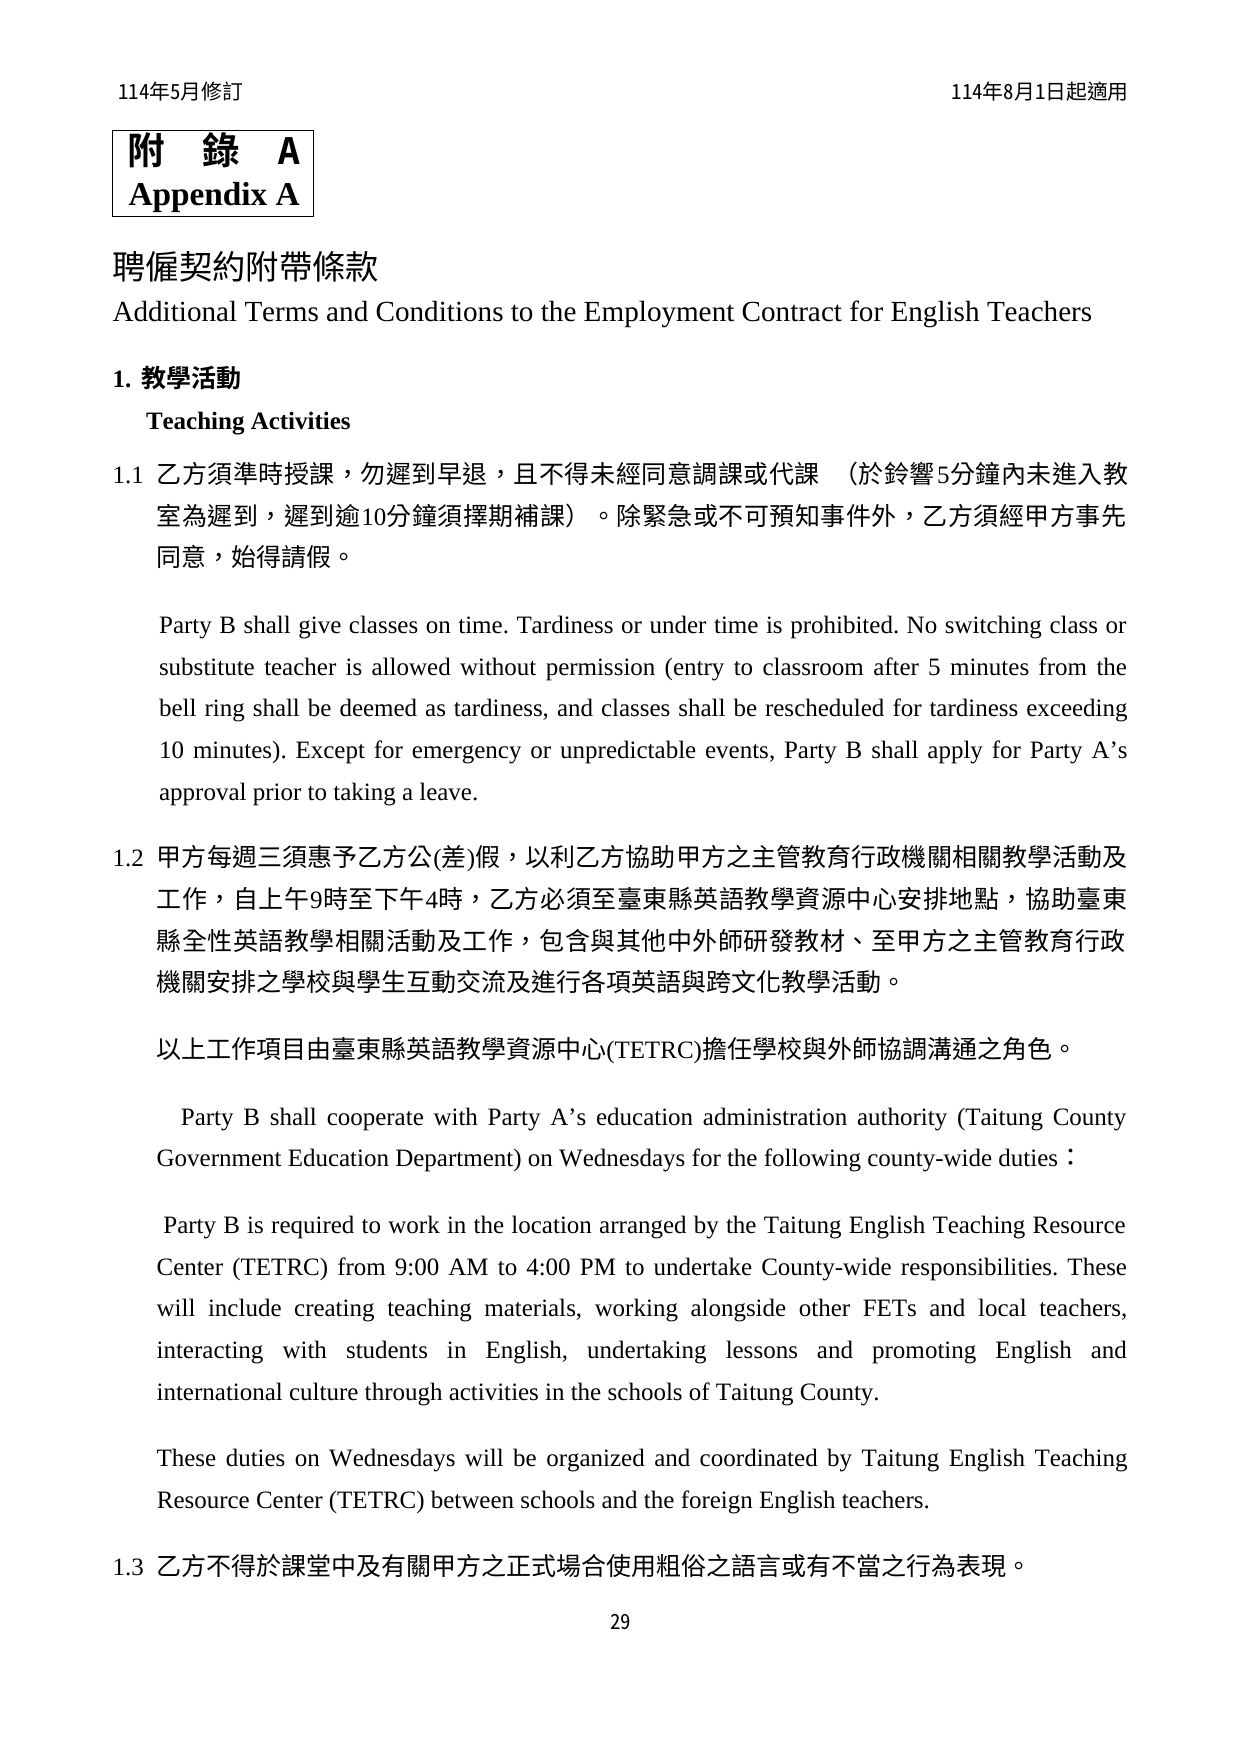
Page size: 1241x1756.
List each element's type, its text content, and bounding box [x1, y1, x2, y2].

text 以上工作項目由臺東縣英語教學資源中心(TETRC)擔任學校與外師協調溝通之角色。 [112, 1025, 1128, 1067]
subtitle 聘僱契約附帶條款 [112, 246, 1128, 288]
list 甲方每週三須惠予乙方公(差)假，以利乙方協助甲方之主管教育行政機關相關教學活動及工作，自上午9時至下午4時，乙方必須至臺東縣英語教學資源中心安排地點，協助臺東縣全性英語教學相關活動及工作，包含與其他中外師研發教材、至甲方之主管教育行政機關安排之學校與學生互動交流及進行各項英語與跨文化教學活動。 [112, 833, 1128, 1000]
text Party B is required to work in the location arranged by the Taitung English Teaching Resource Center (TETRC) from 9:00 AM to 4:00 PM to undertake County-wide responsibilities. These will include creating teaching materials, working alongside other FETs and local teachers, interacting with students in English, undertaking lessons and promoting English and international culture through activities in the schools of Taitung County. [112, 1200, 1128, 1408]
list 乙方須準時授課，勿遲到早退，且不得未經同意調課或代課 （於鈴響5分鐘內未進入教室為遲到，遲到逾10分鐘須擇期補課）。除緊急或不可預知事件外，乙方須經甲方事先同意，始得請假。 [112, 450, 1128, 575]
text Additional Terms and Conditions to the Employment Contract for English Teachers [112, 288, 1115, 329]
text Party B shall give classes on time. Tardiness or under time is prohibited. No switching class or substitute teacher is allowed without permission (entry to classroom after 5 minutes from the bell ring shall be deemed as tardiness, and classes shall be rescheduled for tardiness exceeding 10 minutes). Except for emergency or unpredictable events, Party B shall apply for Party A’s approval prior to taking a leave. [159, 600, 1128, 808]
list 乙方不得於課堂中及有關甲方之正式場合使用粗俗之語言或有不當之行為表現。 [112, 1542, 1128, 1583]
text These duties on Wednesdays will be organized and coordinated by Taitung English Teaching Resource Center (TETRC) between schools and the foreign English teachers. [156, 1433, 1128, 1517]
text 附 錄 A Appendix A [113, 131, 313, 214]
list 教學活動 [112, 354, 1128, 396]
text Teaching Activities [146, 396, 1128, 438]
text Party B shall cooperate with Party A’s education administration authority (Taitung County Government Education Department) on Wednesdays for the following county-wide duties： [112, 1092, 1128, 1175]
